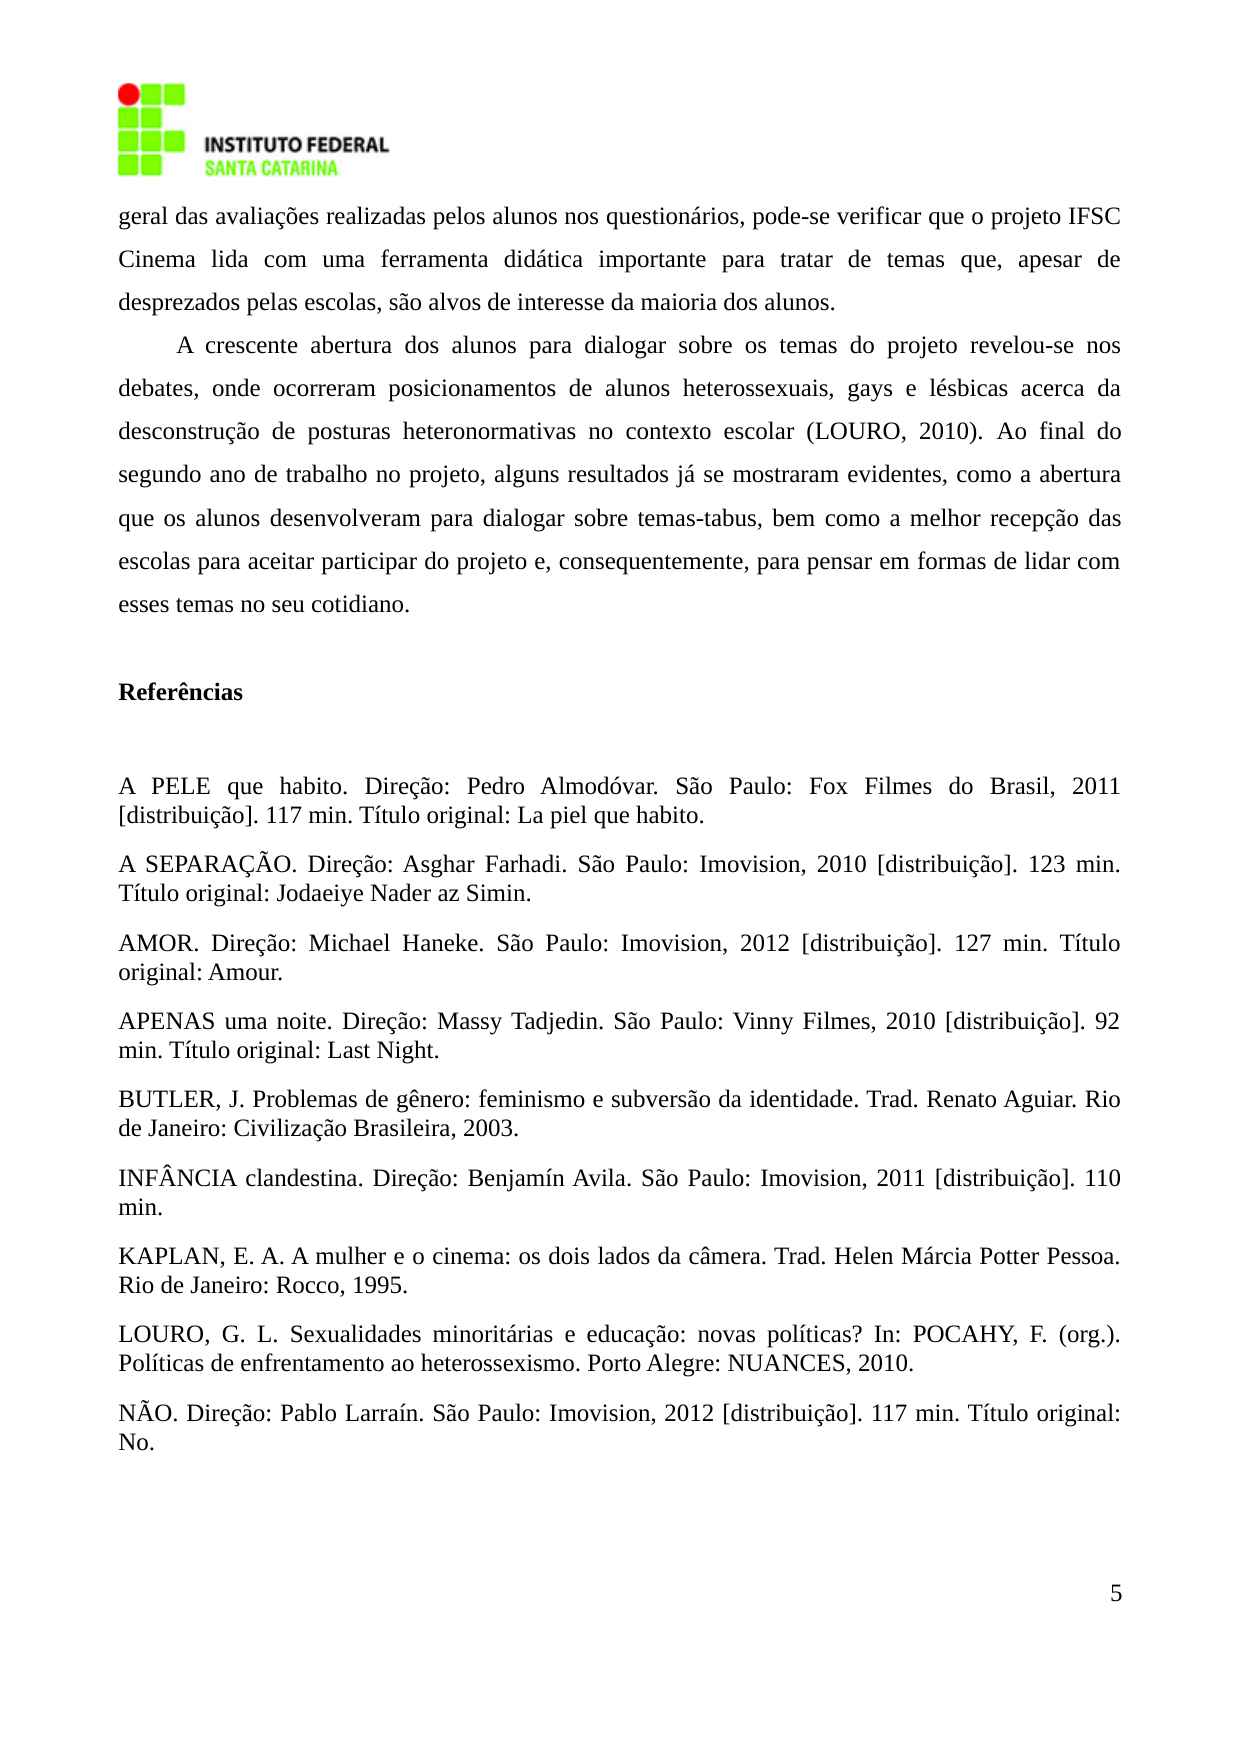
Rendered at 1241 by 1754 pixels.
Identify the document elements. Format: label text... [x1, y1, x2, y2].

text AMOR. Direção: Michael Haneke. São Paulo: Imovision, 2012 [distribuição]. 127 min. Título original: Amour. [118, 928, 1122, 985]
text A crescente abertura dos alunos para dialogar sobre os temas do projeto revelou-se nos debates, onde ocorreram posicionamentos de alunos heterossexuais, gays e lésbicas acerca da desconstrução de posturas heteronormativas no contexto escolar (LOURO, 2010). Ao final do segundo ano de trabalho no projeto, alguns resultados já se mostraram evidentes, como a abertura que os alunos desenvolveram para dialogar sobre temas-tabus, bem como a melhor recepção das escolas para aceitar participar do projeto e, consequentemente, para pensar em formas de lidar com esses temas no seu cotidiano. [118, 330, 1122, 618]
text geral das avaliações realizadas pelos alunos nos questionários, pode-se verificar que o projeto IFSC Cinema lida com uma ferramenta didática importante para tratar de temas que, apesar de desprezados pelas escolas, são alvos de interesse da maioria dos alunos. [118, 201, 1122, 316]
text APENAS uma noite. Direção: Massy Tadjedin. São Paulo: Vinny Filmes, 2010 [distribuição]. 92 min. Título original: Last Night. [118, 1006, 1122, 1064]
text INFÂNCIA clandestina. Direção: Benjamín Avila. São Paulo: Imovision, 2011 [distribuição]. 110 min. [118, 1163, 1122, 1220]
text A SEPARAÇÃO. Direção: Asghar Farhadi. São Paulo: Imovision, 2010 [distribuição]. 123 min. Título original: Jodaeiye Nader az Simin. [118, 849, 1122, 907]
text Referências [118, 677, 1122, 706]
picture [117, 83, 390, 177]
text A PELE que habito. Direção: Pedro Almodóvar. São Paulo: Fox Filmes do Brasil, 2011 [distribuição]. 117 min. Título original: La piel que habito. [118, 771, 1122, 829]
text NÃO. Direção: Pablo Larraín. São Paulo: Imovision, 2012 [distribuição]. 117 min. Título original: No. [118, 1398, 1122, 1455]
text BUTLER, J. Problemas de gênero: feminismo e subversão da identidade. Trad. Renato Aguiar. Rio de Janeiro: Civilização Brasileira, 2003. [118, 1084, 1122, 1142]
text KAPLAN, E. A. A mulher e o cinema: os dois lados da câmera. Trad. Helen Márcia Potter Pessoa. Rio de Janeiro: Rocco, 1995. [118, 1241, 1122, 1299]
text LOURO, G. L. Sexualidades minoritárias e educação: novas políticas? In: POCAHY, F. (org.). Políticas de enfrentamento ao heterossexismo. Porto Alegre: NUANCES, 2010. [118, 1319, 1122, 1377]
